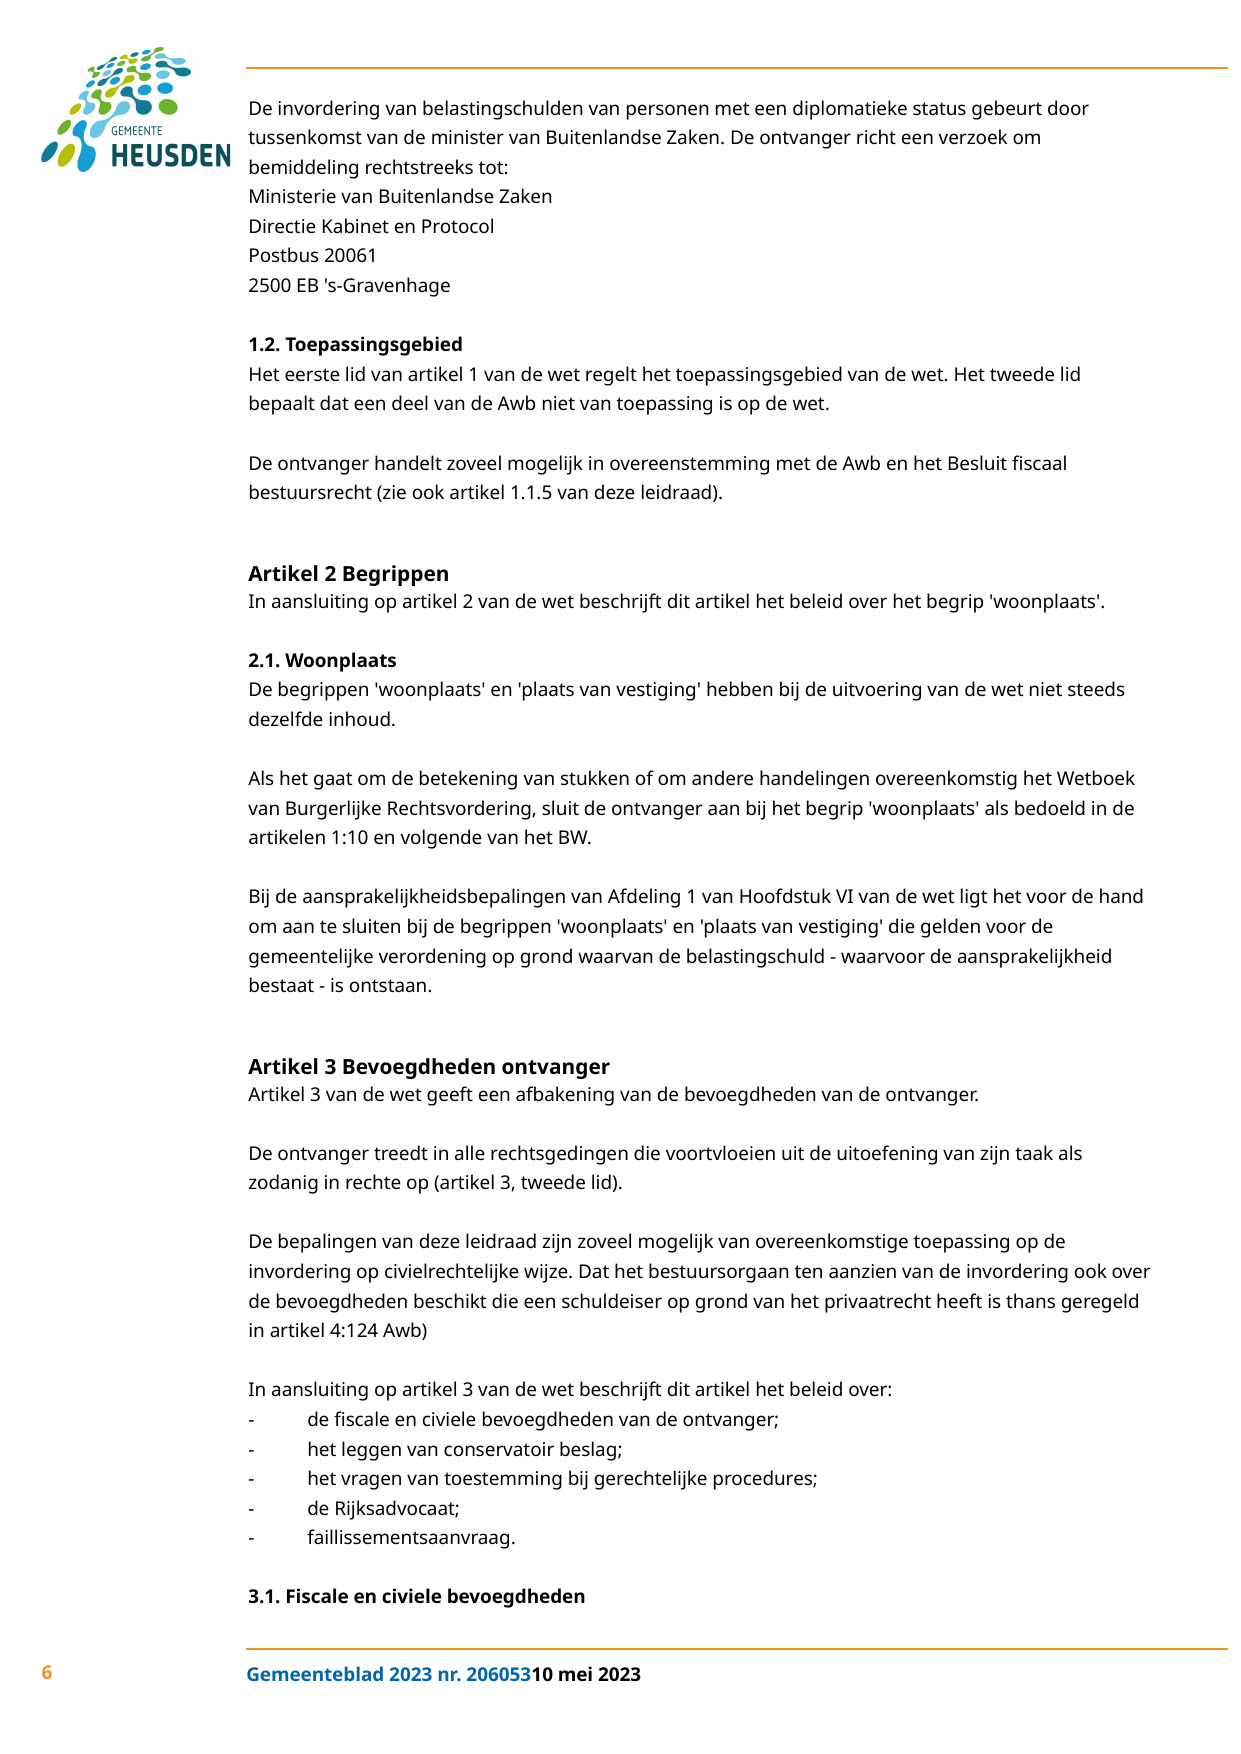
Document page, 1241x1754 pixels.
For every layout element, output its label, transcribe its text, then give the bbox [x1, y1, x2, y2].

text 1.2. Toepassingsgebied [248, 331, 1152, 357]
text In aansluiting op artikel 3 van de wet beschrijft dit artikel het beleid over: [248, 1377, 1152, 1402]
text Artikel 3 Bevoegdheden ontvanger [248, 1052, 1152, 1081]
text Ministerie van Buitenlandse Zaken [248, 183, 1152, 209]
text De ontvanger treedt in alle rechtsgedingen die voortvloeien uit de uitoefening van zijn taak als zodanig in rechte op (artikel 3, tweede lid). [248, 1140, 1152, 1195]
text De ontvanger handelt zoveel mogelijk in overeenstemming met de Awb en het Besluit fiscaal bestuursrecht (zie ook artikel 1.1.5 van deze leidraad). [248, 450, 1152, 505]
text Artikel 2 Begrippen [248, 559, 1152, 588]
text De invordering van belastingschulden van personen met een diplomatieke status gebeurt door tussenkomst van de minister van Buitenlandse Zaken. De ontvanger richt een verzoek om bemiddeling rechtstreeks tot: [248, 95, 1152, 180]
text 2.1. Woonplaats [248, 647, 1152, 673]
list het vragen van toestemming bij gerechtelijke procedures; [248, 1465, 1152, 1491]
list de fiscale en civiele bevoegdheden van de ontvanger; [248, 1406, 1152, 1432]
list het leggen van conservatoir beslag; [248, 1436, 1152, 1462]
text Artikel 3 van de wet geeft een afbakening van de bevoegdheden van de ontvanger. [248, 1081, 1152, 1107]
text In aansluiting op artikel 2 van de wet beschrijft dit artikel het beleid over het begrip 'woonplaats'. [248, 588, 1152, 613]
text Postbus 20061 [248, 243, 1152, 268]
text Het eerste lid van artikel 1 van de wet regelt het toepassingsgebied van de wet. Het tweede lid bepaalt dat een deel van de Awb niet van toepassing is op de wet. [248, 361, 1152, 416]
text Bij de aansprakelijkheidsbepalingen van Afdeling 1 van Hoofdstuk VI van de wet ligt het voor de hand om aan te sluiten bij de begrippen 'woonplaats' en 'plaats van vestiging' die gelden voor de gemeentelijke verordening op grond waarvan de belastingschuld - waarvoor de aansprakelijkheid bestaat - is ontstaan. [248, 884, 1152, 998]
list de Rijksadvocaat; [248, 1495, 1152, 1521]
text Directie Kabinet en Protocol [248, 213, 1152, 239]
text De bepalingen van deze leidraad zijn zoveel mogelijk van overeenkomstige toepassing op de invordering op civielrechtelijke wijze. Dat het bestuursorgaan ten aanzien van de invordering ook over de bevoegdheden beschikt die een schuldeiser op grond van het privaatrecht heeft is thans geregeld in artikel 4:124 Awb) [248, 1229, 1152, 1343]
list faillissementsaanvraag. [248, 1524, 1152, 1550]
picture [41, 47, 231, 172]
text De begrippen 'woonplaats' en 'plaats van vestiging' hebben bij de uitvoering van de wet niet steeds dezelfde inhoud. [248, 677, 1152, 732]
text Als het gaat om de betekening van stukken of om andere handelingen overeenkomstig het Wetboek van Burgerlijke Rechtsvordering, sluit de ontvanger aan bij het begrip 'woonplaats' als bedoeld in de artikelen 1:10 en volgende van het BW. [248, 765, 1152, 850]
text 2500 EB 's-Gravenhage [248, 272, 1152, 298]
text 3.1. Fiscale en civiele bevoegdheden [248, 1584, 1152, 1609]
